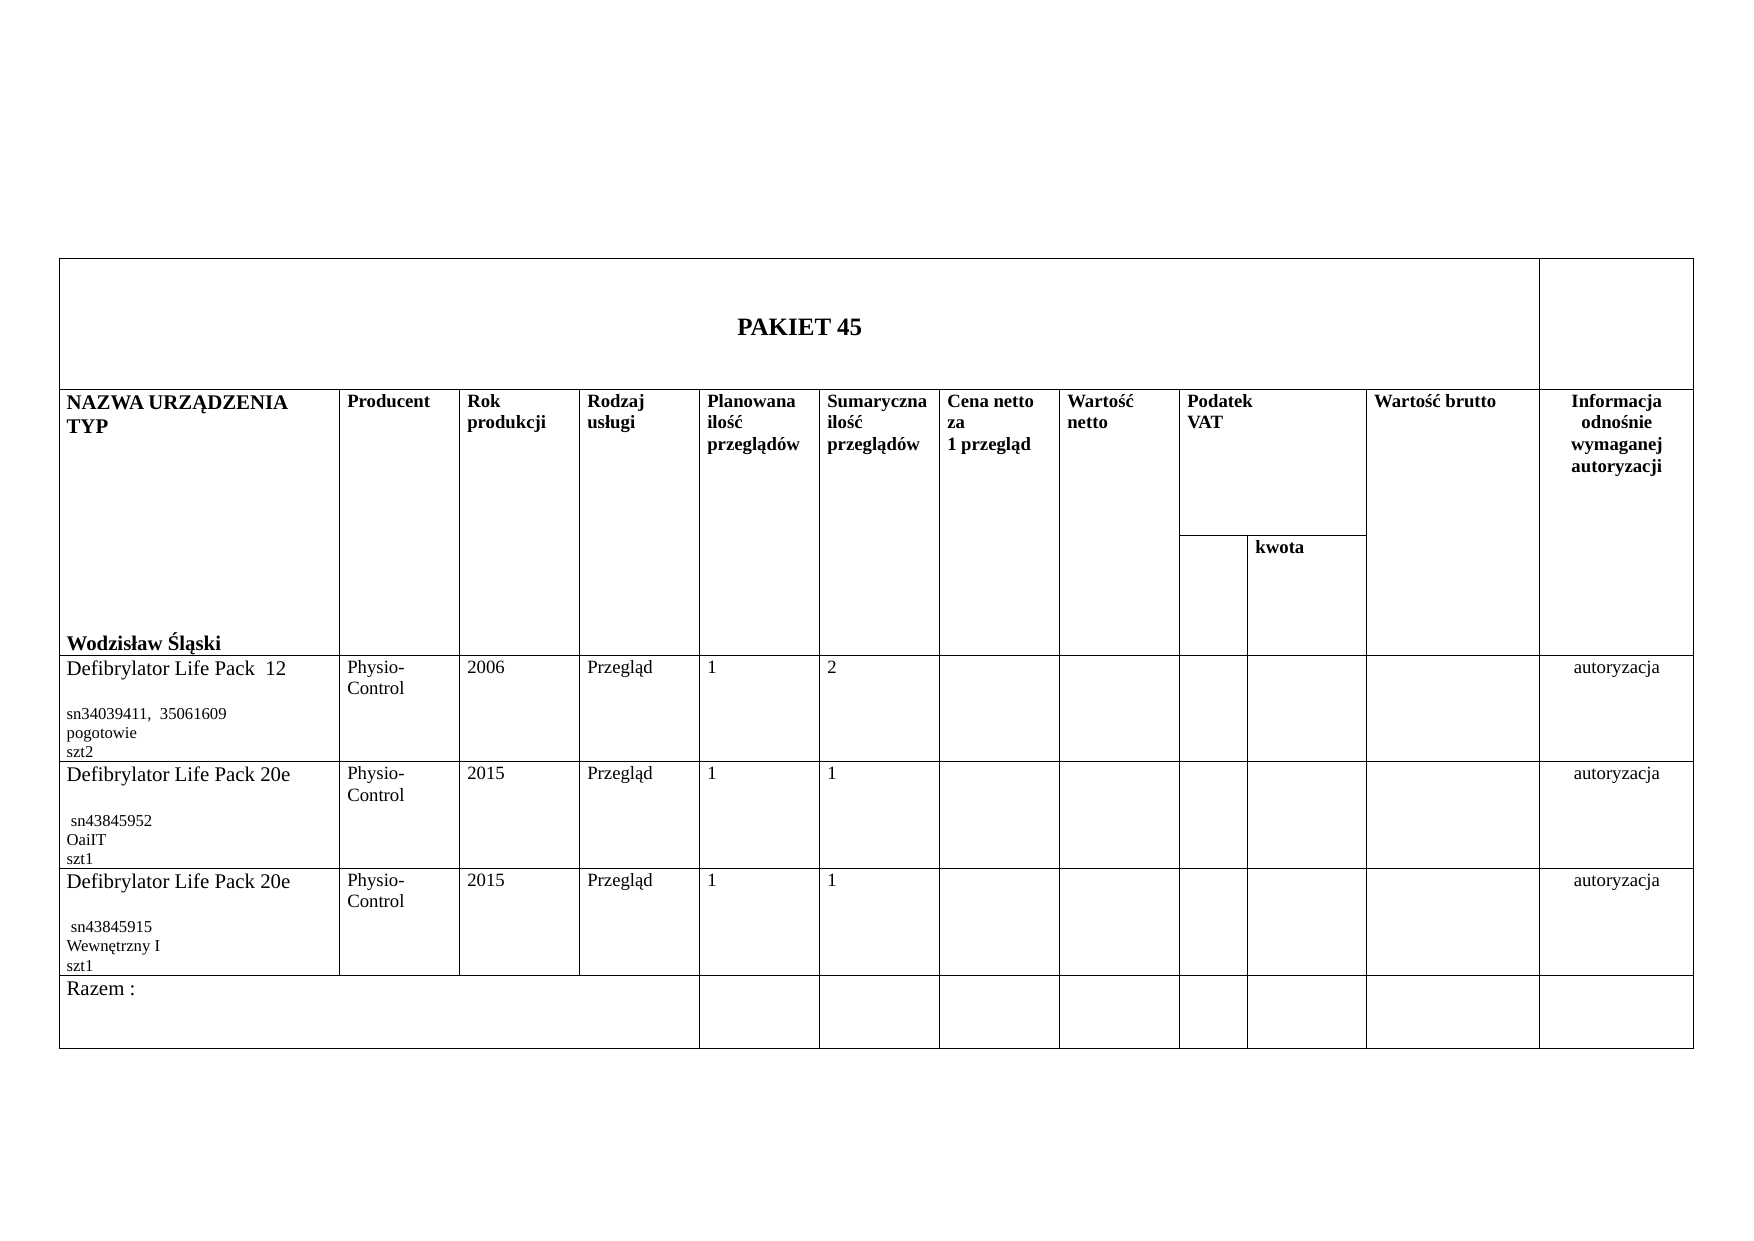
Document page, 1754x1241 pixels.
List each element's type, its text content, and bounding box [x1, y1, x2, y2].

table_cell kwota [1248, 536, 1366, 654]
table_cell [1248, 656, 1366, 761]
table_cell [820, 976, 939, 1048]
table_cell Przegląd [580, 762, 699, 868]
table_cell [700, 976, 819, 1048]
table_cell 2015 [460, 869, 579, 974]
table_cell [1248, 869, 1366, 974]
table_cell 2015 [460, 762, 579, 868]
table_cell autoryzacja [1540, 656, 1693, 761]
table_cell [1540, 976, 1693, 1048]
table_cell [1180, 656, 1247, 761]
table_cell Wartość brutto [1367, 390, 1539, 654]
table_cell 2 [820, 656, 939, 761]
table_cell Producent [340, 390, 459, 654]
table_cell  [1180, 536, 1247, 654]
table_cell [1180, 762, 1247, 868]
table_cell [1367, 656, 1539, 761]
table_cell Przegląd [580, 869, 699, 974]
table_cell Informacja odnośnie wymaganej autoryzacji [1540, 390, 1693, 654]
table_cell Podatek VAT [1180, 390, 1366, 534]
table_cell Planowana ilość przeglądów [700, 390, 819, 654]
table_cell Physio-Control [340, 762, 459, 868]
table_cell [940, 869, 1059, 974]
table_cell Razem : [60, 976, 699, 1048]
table_cell 1 [700, 762, 819, 868]
table_cell Rodzaj usługi [580, 390, 699, 654]
table_cell NAZWA URZĄDZENIA TYP Wodzisław Śląski [60, 390, 339, 654]
table_cell Wartość netto [1060, 390, 1179, 654]
table_cell 2006 [460, 656, 579, 761]
table_cell [940, 976, 1059, 1048]
table_cell Defibrylator Life Pack 12 sn34039411, 35061609 pogotowie szt2 [60, 656, 339, 761]
table_cell Defibrylator Life Pack 20e sn43845915 Wewnętrzny I szt1 [60, 869, 339, 974]
table_cell [1367, 976, 1539, 1048]
table_cell [940, 762, 1059, 868]
table_cell Defibrylator Life Pack 20e sn43845952 OaiIT szt1 [60, 762, 339, 868]
table_cell Physio-Control [340, 656, 459, 761]
table_cell Sumaryczna ilość przeglądów [820, 390, 939, 654]
table_cell 1 [700, 656, 819, 761]
table_cell [1060, 656, 1179, 761]
table_cell [1180, 976, 1247, 1048]
table_cell autoryzacja [1540, 762, 1693, 868]
table_cell 1 [820, 762, 939, 868]
table_header PAKIET 45 [60, 259, 1539, 389]
table_cell [1367, 869, 1539, 974]
table_cell Rok produkcji [460, 390, 579, 654]
table_cell [1180, 869, 1247, 974]
table_cell [1060, 976, 1179, 1048]
table_cell 1 [820, 869, 939, 974]
table_header [1540, 259, 1693, 389]
table_cell Physio-Control [340, 869, 459, 974]
table_cell [1060, 762, 1179, 868]
table_cell Przegląd [580, 656, 699, 761]
table_cell [1248, 762, 1366, 868]
table_cell [1367, 762, 1539, 868]
table_cell [1060, 869, 1179, 974]
table_cell [1248, 976, 1366, 1048]
table_cell autoryzacja [1540, 869, 1693, 974]
table_cell [940, 656, 1059, 761]
table_cell Cena netto za 1 przegląd [940, 390, 1059, 654]
table_cell 1 [700, 869, 819, 974]
